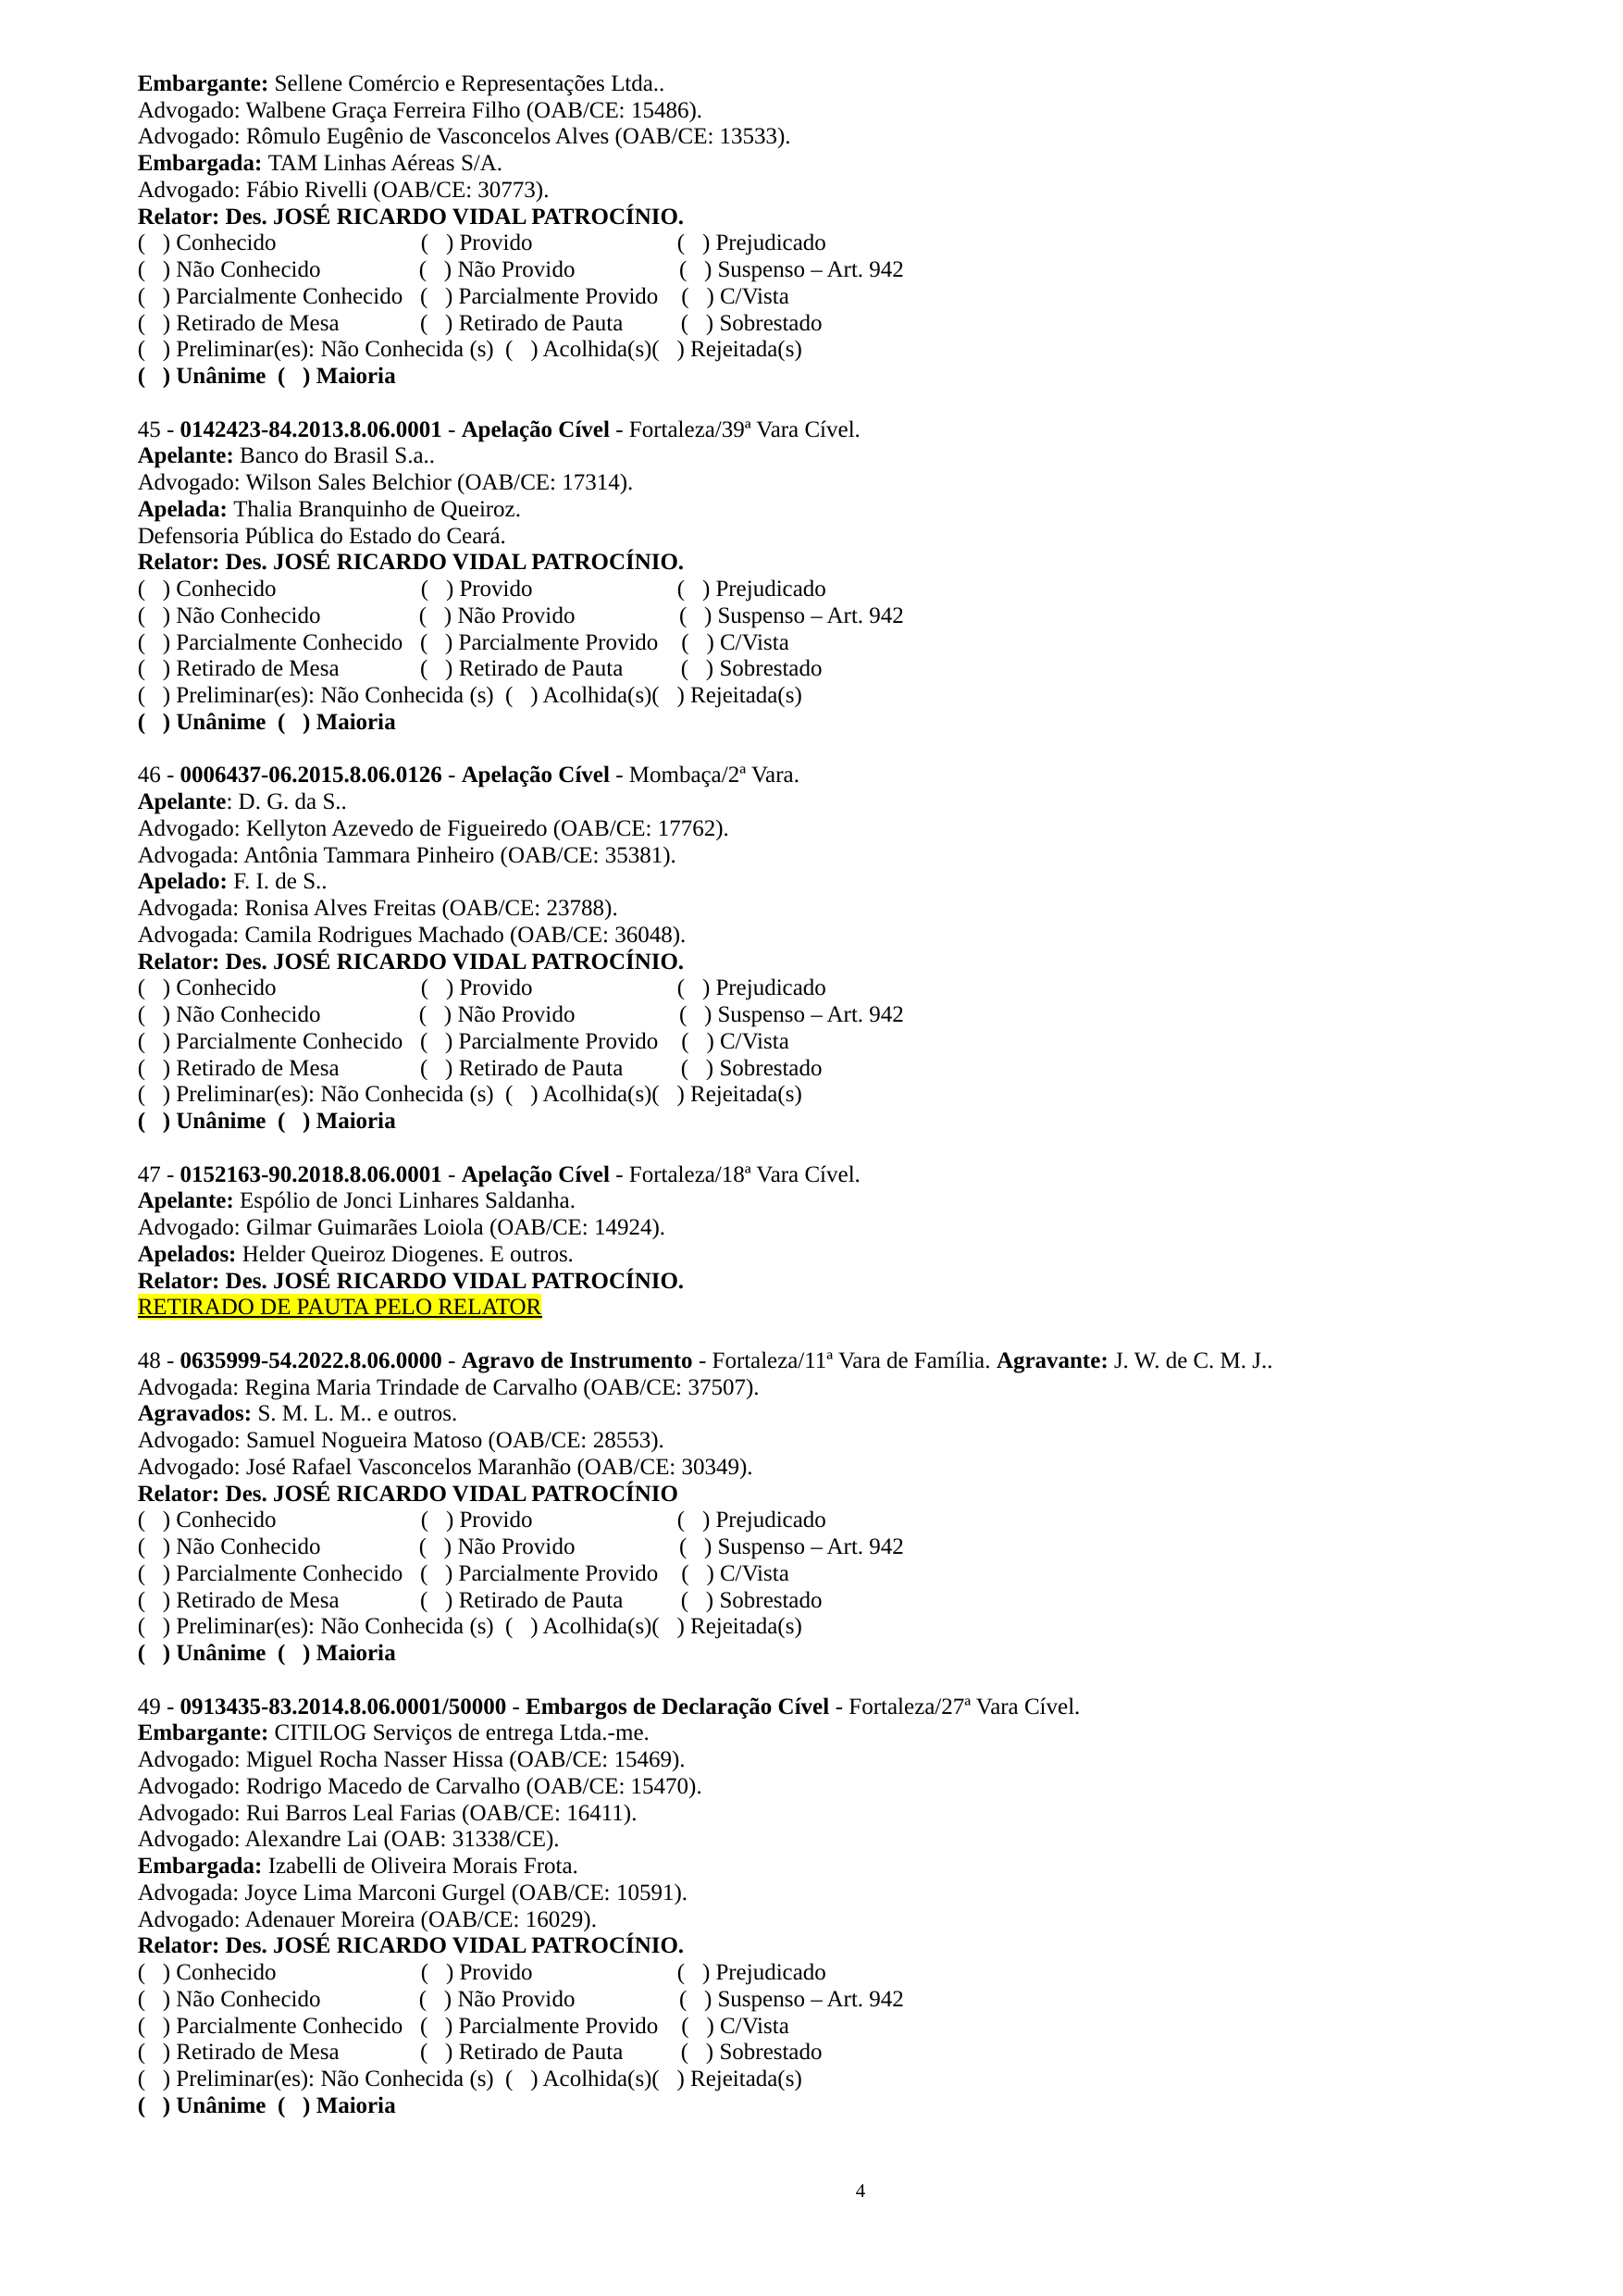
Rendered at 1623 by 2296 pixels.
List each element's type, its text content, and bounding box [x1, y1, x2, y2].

text ( ) Parcialmente Conhecido ( ) Parcialmente Provido ( ) C/Vista [137, 1559, 1547, 1586]
text ( ) Preliminar(es): Não Conhecida (s) ( ) Acolhida(s)( ) Rejeitada(s) [137, 1612, 1547, 1639]
text Embargante: Sellene Comércio e Representações Ltda.. [137, 69, 1530, 96]
text 47 - 0152163-90.2018.8.06.0001 - Apelação Cível - Fortaleza/18ª Vara Cível. [137, 1160, 1530, 1186]
text Agravados: S. M. L. M.. e outros. [137, 1399, 1530, 1426]
text Apelados: Helder Queiroz Diogenes. E outros. [137, 1240, 1530, 1267]
text ( ) Retirado de Mesa ( ) Retirado de Pauta ( ) Sobrestado [137, 1586, 1547, 1612]
text ( ) Retirado de Mesa ( ) Retirado de Pauta ( ) Sobrestado [137, 654, 1547, 681]
text ( ) Preliminar(es): Não Conhecida (s) ( ) Acolhida(s)( ) Rejeitada(s) [137, 681, 1547, 708]
text Relator: Des. JOSÉ RICARDO VIDAL PATROCÍNIO [137, 1480, 1530, 1506]
text Advogado: Samuel Nogueira Matoso (OAB/CE: 28553). [137, 1426, 1530, 1453]
text Advogado: Gilmar Guimarães Loiola (OAB/CE: 14924). [137, 1213, 1530, 1240]
text ( ) Parcialmente Conhecido ( ) Parcialmente Provido ( ) C/Vista [137, 628, 1547, 654]
text 45 - 0142423-84.2013.8.06.0001 - Apelação Cível - Fortaleza/39ª Vara Cível. [137, 416, 1530, 441]
text Relator: Des. JOSÉ RICARDO VIDAL PATROCÍNIO. [137, 1267, 1530, 1293]
text ( ) Não Conhecido ( ) Não Provido ( ) Suspenso – Art. 942 [137, 1985, 1547, 2012]
text Advogada: Camila Rodrigues Machado (OAB/CE: 36048). [137, 921, 1530, 948]
text Embargada: TAM Linhas Aéreas S/A. [137, 149, 1530, 176]
text Relator: Des. JOSÉ RICARDO VIDAL PATROCÍNIO. [137, 203, 1530, 229]
text Advogado: Rômulo Eugênio de Vasconcelos Alves (OAB/CE: 13533). [137, 122, 1530, 149]
text Advogado: Walbene Graça Ferreira Filho (OAB/CE: 15486). [137, 96, 1530, 122]
text Apelante: Espólio de Jonci Linhares Saldanha. [137, 1186, 1530, 1213]
text Advogada: Joyce Lima Marconi Gurgel (OAB/CE: 10591). [137, 1879, 1530, 1905]
text Relator: Des. JOSÉ RICARDO VIDAL PATROCÍNIO. [137, 1931, 1530, 1958]
text ( ) Parcialmente Conhecido ( ) Parcialmente Provido ( ) C/Vista [137, 1027, 1547, 1054]
text ( ) Unânime ( ) Maioria [137, 362, 1547, 389]
text RETIRADO DE PAUTA PELO RELATOR [137, 1293, 1530, 1320]
text ( ) Unânime ( ) Maioria [137, 1107, 1547, 1134]
text Advogada: Ronisa Alves Freitas (OAB/CE: 23788). [137, 894, 1530, 921]
text ( ) Retirado de Mesa ( ) Retirado de Pauta ( ) Sobrestado [137, 309, 1547, 335]
text Relator: Des. JOSÉ RICARDO VIDAL PATROCÍNIO. [137, 948, 1530, 974]
text 49 - 0913435-83.2014.8.06.0001/50000 - Embargos de Declaração Cível - Fortaleza/27ª Vara Cível. [137, 1693, 1530, 1719]
text ( ) Não Conhecido ( ) Não Provido ( ) Suspenso – Art. 942 [137, 602, 1547, 628]
text Advogado: Miguel Rocha Nasser Hissa (OAB/CE: 15469). [137, 1745, 1530, 1772]
text Advogado: Wilson Sales Belchior (OAB/CE: 17314). [137, 468, 1530, 495]
text Advogado: Alexandre Lai (OAB: 31338/CE). [137, 1825, 1530, 1852]
text Apelante: D. G. da S.. [137, 788, 1530, 814]
text 46 - 0006437-06.2015.8.06.0126 - Apelação Cível - Mombaça/2ª Vara. [137, 761, 1530, 788]
text ( ) Conhecido ( ) Provido ( ) Prejudicado [137, 229, 1530, 255]
text ( ) Preliminar(es): Não Conhecida (s) ( ) Acolhida(s)( ) Rejeitada(s) [137, 335, 1547, 362]
text ( ) Conhecido ( ) Provido ( ) Prejudicado [137, 1958, 1530, 1985]
text Embargada: Izabelli de Oliveira Morais Frota. [137, 1852, 1530, 1879]
text Apelado: F. I. de S.. [137, 867, 1530, 894]
text Relator: Des. JOSÉ RICARDO VIDAL PATROCÍNIO. [137, 548, 1530, 575]
text Apelante: Banco do Brasil S.a.. [137, 441, 1530, 468]
text ( ) Unânime ( ) Maioria [137, 1639, 1547, 1666]
text 48 - 0635999-54.2022.8.06.0000 - Agravo de Instrumento - Fortaleza/11ª Vara de Família. Agravante: J. W. de C. M. J.. [137, 1347, 1530, 1373]
text Advogado: Adenauer Moreira (OAB/CE: 16029). [137, 1905, 1530, 1931]
text Advogada: Regina Maria Trindade de Carvalho (OAB/CE: 37507). [137, 1373, 1530, 1399]
text ( ) Não Conhecido ( ) Não Provido ( ) Suspenso – Art. 942 [137, 1533, 1547, 1559]
text ( ) Unânime ( ) Maioria [137, 2091, 1547, 2118]
text ( ) Conhecido ( ) Provido ( ) Prejudicado [137, 575, 1530, 602]
text Advogado: Rui Barros Leal Farias (OAB/CE: 16411). [137, 1799, 1530, 1825]
text Advogado: Rodrigo Macedo de Carvalho (OAB/CE: 15470). [137, 1772, 1530, 1799]
text ( ) Retirado de Mesa ( ) Retirado de Pauta ( ) Sobrestado [137, 2038, 1547, 2065]
text ( ) Retirado de Mesa ( ) Retirado de Pauta ( ) Sobrestado [137, 1054, 1547, 1080]
text Defensoria Pública do Estado do Ceará. [137, 522, 1530, 548]
text ( ) Preliminar(es): Não Conhecida (s) ( ) Acolhida(s)( ) Rejeitada(s) [137, 1080, 1547, 1107]
text ( ) Conhecido ( ) Provido ( ) Prejudicado [137, 1506, 1530, 1533]
text ( ) Unânime ( ) Maioria [137, 708, 1547, 735]
text Advogada: Antônia Tammara Pinheiro (OAB/CE: 35381). [137, 841, 1530, 867]
text ( ) Não Conhecido ( ) Não Provido ( ) Suspenso – Art. 942 [137, 1000, 1547, 1027]
text Advogado: Fábio Rivelli (OAB/CE: 30773). [137, 176, 1530, 203]
text ( ) Preliminar(es): Não Conhecida (s) ( ) Acolhida(s)( ) Rejeitada(s) [137, 2065, 1547, 2091]
text ( ) Parcialmente Conhecido ( ) Parcialmente Provido ( ) C/Vista [137, 282, 1547, 309]
text Embargante: CITILOG Serviços de entrega Ltda.-me. [137, 1719, 1530, 1745]
text ( ) Conhecido ( ) Provido ( ) Prejudicado [137, 974, 1530, 1000]
text Apelada: Thalia Branquinho de Queiroz. [137, 495, 1530, 522]
text Advogado: José Rafael Vasconcelos Maranhão (OAB/CE: 30349). [137, 1453, 1530, 1480]
text Advogado: Kellyton Azevedo de Figueiredo (OAB/CE: 17762). [137, 814, 1530, 841]
text ( ) Não Conhecido ( ) Não Provido ( ) Suspenso – Art. 942 [137, 255, 1547, 282]
text ( ) Parcialmente Conhecido ( ) Parcialmente Provido ( ) C/Vista [137, 2012, 1547, 2038]
